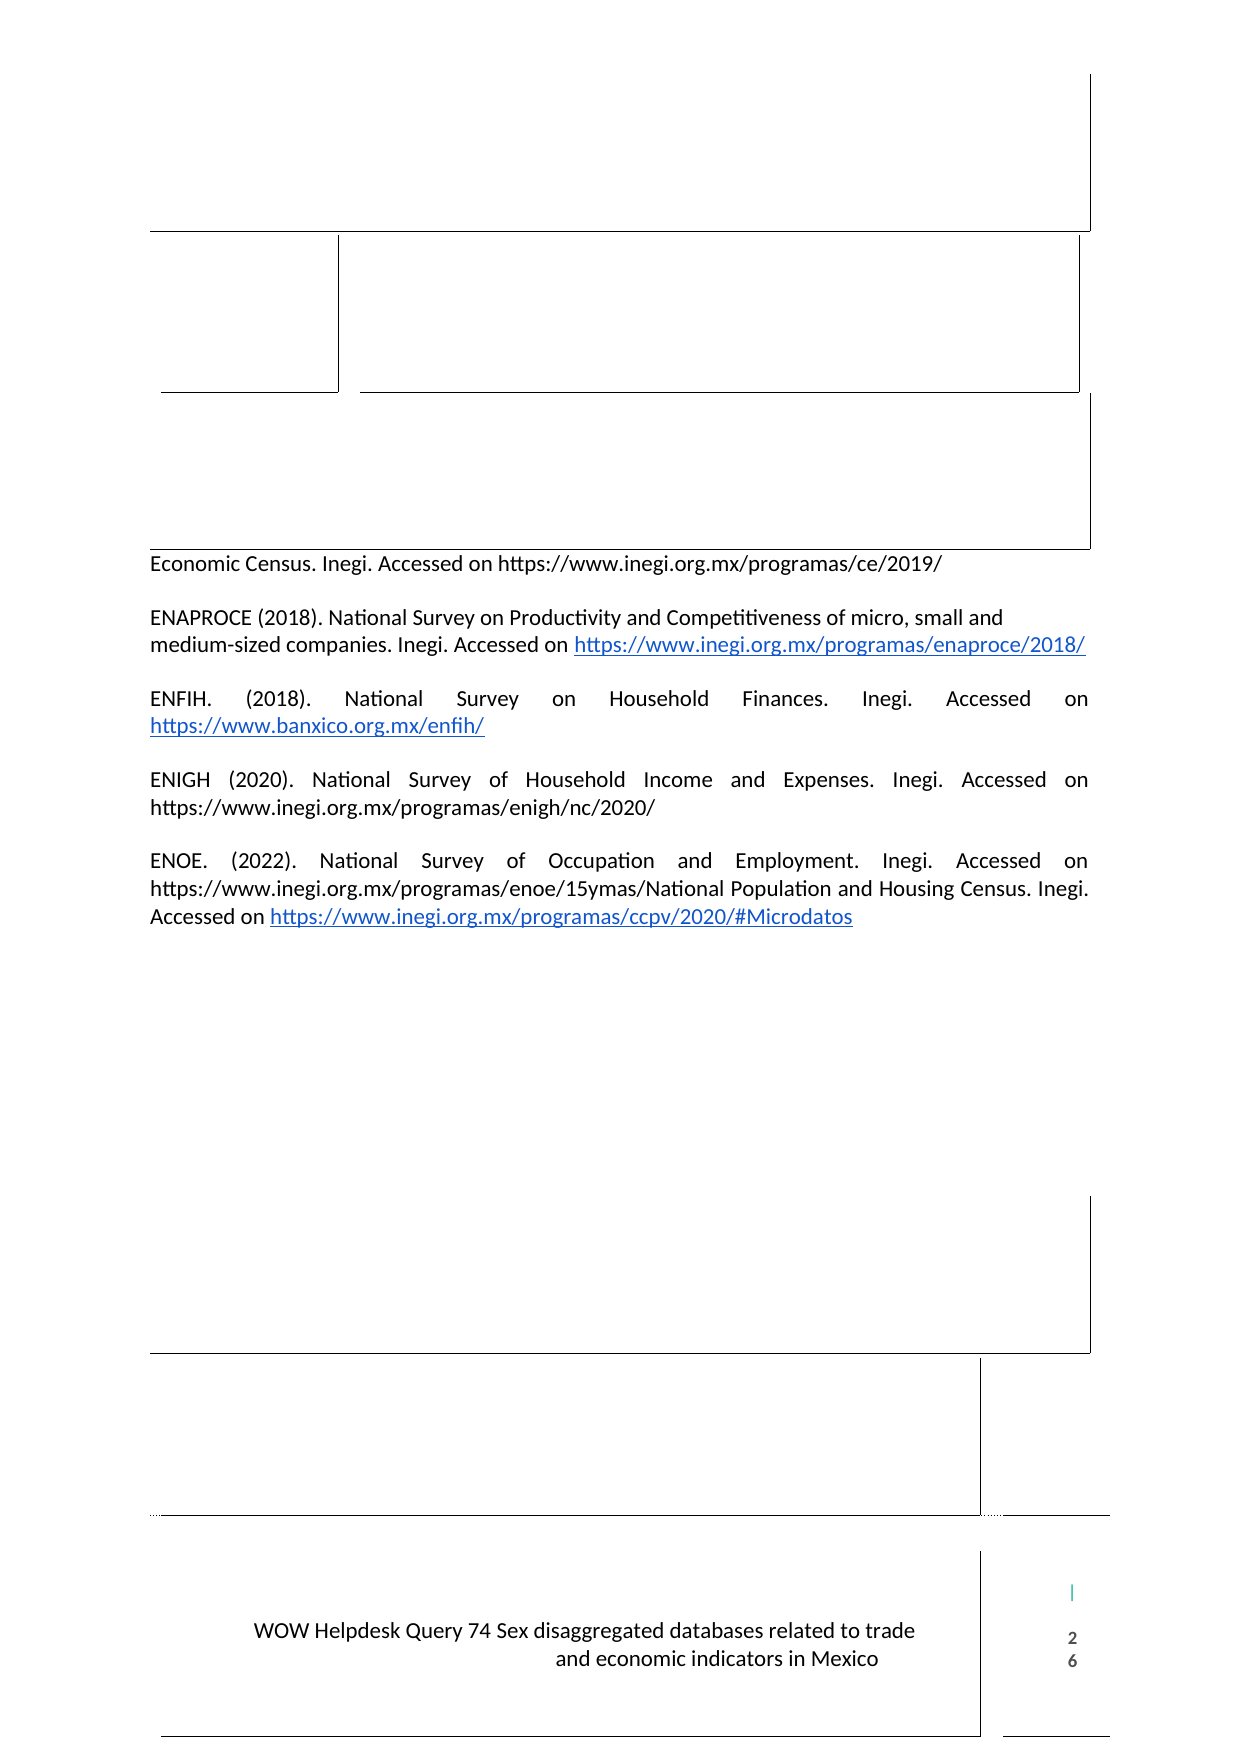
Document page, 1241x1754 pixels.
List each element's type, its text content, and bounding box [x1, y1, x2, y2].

text Economic Census. Inegi. Accessed on https://www.inegi.org.mx/programas/ce/2019/ [150, 549, 1090, 578]
text ENOE. (2022). National Survey of Occupation and Employment. Inegi. Accessed on https://www.inegi.org.mx/programas/enoe/15ymas/National Population and Housing Census. Inegi. Accessed on https://www.inegi.org.mx/programas/ccpv/2020/#Microdatos [150, 846, 1090, 930]
text ENAPROCE (2018). National Survey on Productivity and Competitiveness of micro, small and medium-sized companies. Inegi. Accessed on https://www.inegi.org.mx/programas/enaproce/2018/ [150, 603, 1090, 659]
text ENIGH (2020). National Survey of Household Income and Expenses. Inegi. Accessed on https://www.inegi.org.mx/programas/enigh/nc/2020/ [150, 765, 1090, 821]
text ENFIH. (2018). National Survey on Household Finances. Inegi. Accessed on https://www.banxico.org.mx/enfih/ [150, 684, 1090, 740]
